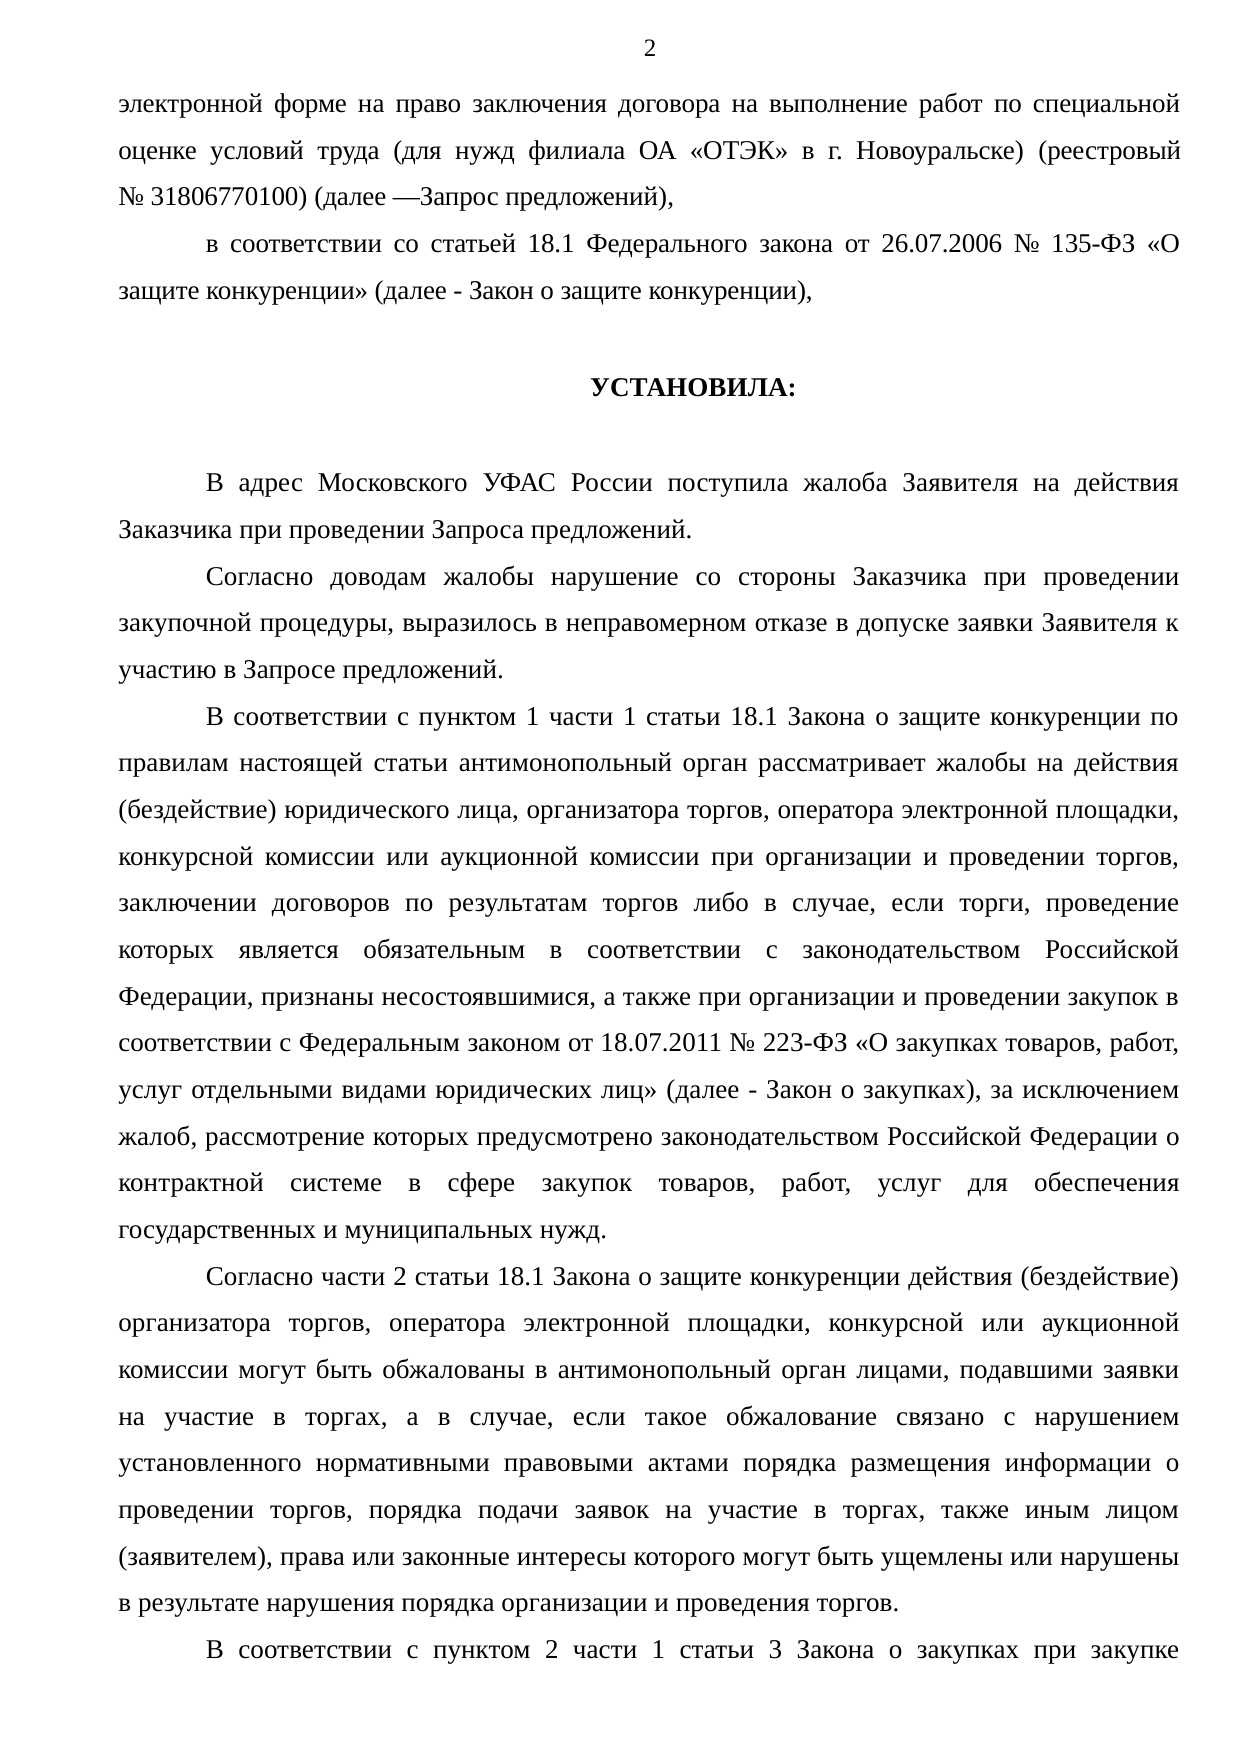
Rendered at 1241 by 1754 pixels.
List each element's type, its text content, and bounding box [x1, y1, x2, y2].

text Согласно части 2 статьи 18.1 Закона о защите конкуренции действия (бездействие) организатора торгов, оператора электронной площадки, конкурсной или аукционной комиссии могут быть обжалованы в антимонопольный орган лицами, подавшими заявки на участие в торгах, а в случае, если такое обжалование связано с нарушением установленного нормативными правовыми актами порядка размещения информации о проведении торгов, порядка подачи заявок на участие в торгах, также иным лицом (заявителем), права или законные интересы которого могут быть ущемлены или нарушены в результате нарушения порядка организации и проведения торгов. [118, 1260, 1181, 1618]
text В соответствии с пунктом 1 части 1 статьи 18.1 Закона о защите конкуренции по правилам настоящей статьи антимонопольный орган рассматривает жалобы на действия (бездействие) юридического лица, организатора торгов, оператора электронной площадки, конкурсной комиссии или аукционной комиссии при организации и проведении торгов, заключении договоров по результатам торгов либо в случае, если торги, проведение которых является обязательным в соответствии с законодательством Российской Федерации, признаны несостоявшимися, а также при организации и проведении закупок в соответствии с Федеральным законом от 18.07.2011 № 223-ФЗ «О закупках товаров, работ, услуг отдельными видами юридических лиц» (далее - Закон о закупках), за исключением жалоб, рассмотрение которых предусмотрено законодательством Российской Федерации о контрактной системе в сфере закупок товаров, работ, услуг для обеспечения государственных и муниципальных нужд. [118, 700, 1181, 1244]
text электронной форме на право заключения договора на выполнение работ по специальной оценке условий труда (для нужд филиала ОА «ОТЭК» в г. Новоуральске) (реестровый № 31806770100) (далее —Запрос предложений), [118, 87, 1181, 212]
text УСТАНОВИЛА: [118, 371, 1181, 402]
text В адрес Московского УФАС России поступила жалоба Заявителя на действия Заказчика при проведении Запроса предложений. [118, 467, 1181, 544]
text В соответствии с пунктом 2 части 1 статьи 3 Закона о закупках при закупке [118, 1633, 1181, 1664]
text Согласно доводам жалобы нарушение со стороны Заказчика при проведении закупочной процедуры, выразилось в неправомерном отказе в допуске заявки Заявителя к участию в Запросе предложений. [118, 560, 1181, 684]
text в соответствии со статьей 18.1 Федерального закона от 26.07.2006 № 135-ФЗ «О защите конкуренции» (далее - Закон о защите конкуренции), [118, 227, 1181, 305]
